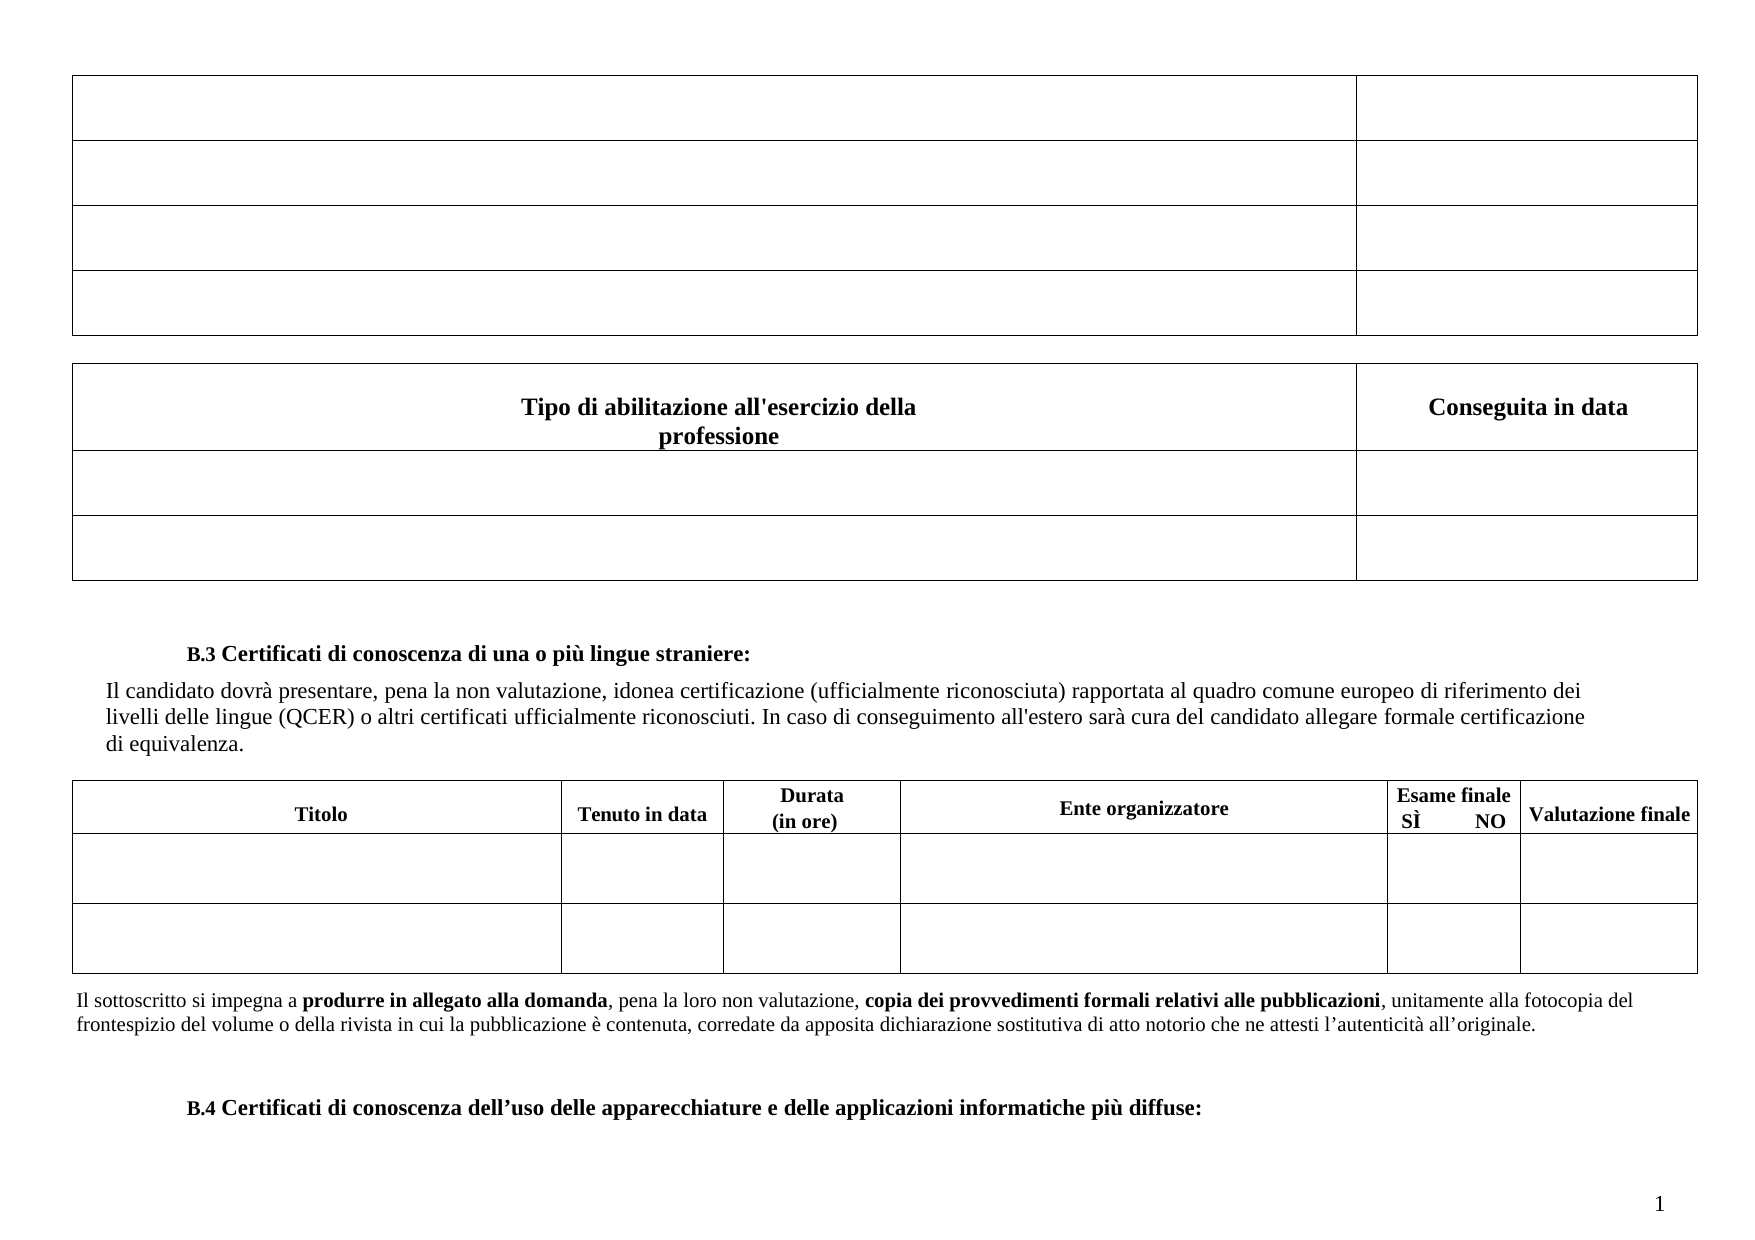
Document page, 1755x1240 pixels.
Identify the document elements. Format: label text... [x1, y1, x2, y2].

table_cell [1357, 206, 1697, 270]
table_header Durata (in ore) [724, 781, 900, 833]
table_cell [73, 141, 1356, 205]
text Il sottoscritto si impegna a produrre in allegato alla domanda, pena la loro non valutazione, copia dei provvedimenti formali relativi alle pubblicazioni, unitamente alla fotocopia del frontespizio del volume o della rivista in cui la pubblicazione è contenuta, corredate da apposita dichiarazione sostitutiva di atto notorio che ne attesti l’autenticità all’originale. [76, 988, 1652, 1036]
table_cell [1357, 271, 1697, 335]
table_cell [562, 834, 723, 903]
table_cell [1357, 516, 1697, 580]
table_header Esame finale SÌ NO [1388, 781, 1520, 833]
table_cell [73, 451, 1356, 515]
table_cell [724, 904, 900, 973]
table_cell [1357, 76, 1697, 140]
table_cell [73, 271, 1356, 335]
table_cell [1521, 904, 1697, 973]
table_cell [901, 834, 1387, 903]
table_cell [73, 206, 1356, 270]
list Certificati di conoscenza di una o più lingue straniere: [187, 640, 1652, 667]
table_cell [73, 516, 1356, 580]
table_cell [1521, 834, 1697, 903]
table_header Tipo di abilitazione all'esercizio della professione [73, 364, 1356, 450]
table_cell [1388, 904, 1520, 973]
table_cell [73, 76, 1356, 140]
list Certificati di conoscenza dell’uso delle apparecchiature e delle applicazioni informatiche più diffuse: [187, 1094, 1652, 1120]
table_header Tenuto in data [562, 781, 723, 833]
table_cell [562, 904, 723, 973]
table_cell [724, 834, 900, 903]
table_header Titolo [73, 781, 561, 833]
table_cell [901, 904, 1387, 973]
table_header Ente organizzatore [901, 781, 1387, 833]
table_cell [73, 904, 561, 973]
table_cell [1388, 834, 1520, 903]
table_cell [1357, 451, 1697, 515]
table_header Valutazione finale [1521, 781, 1697, 833]
table_cell [1357, 141, 1697, 205]
table_header Conseguita in data [1357, 364, 1697, 450]
text Il candidato dovrà presentare, pena la non valutazione, idonea certificazione (ufficialmente riconosciuta) rapportata al quadro comune europeo di riferimento dei livelli delle lingue (QCER) o altri certificati ufficialmente riconosciuti. In caso di conseguimento all'estero sarà cura del candidato allegare formale certificazione di equivalenza. [106, 677, 1589, 756]
table_cell [73, 834, 561, 903]
